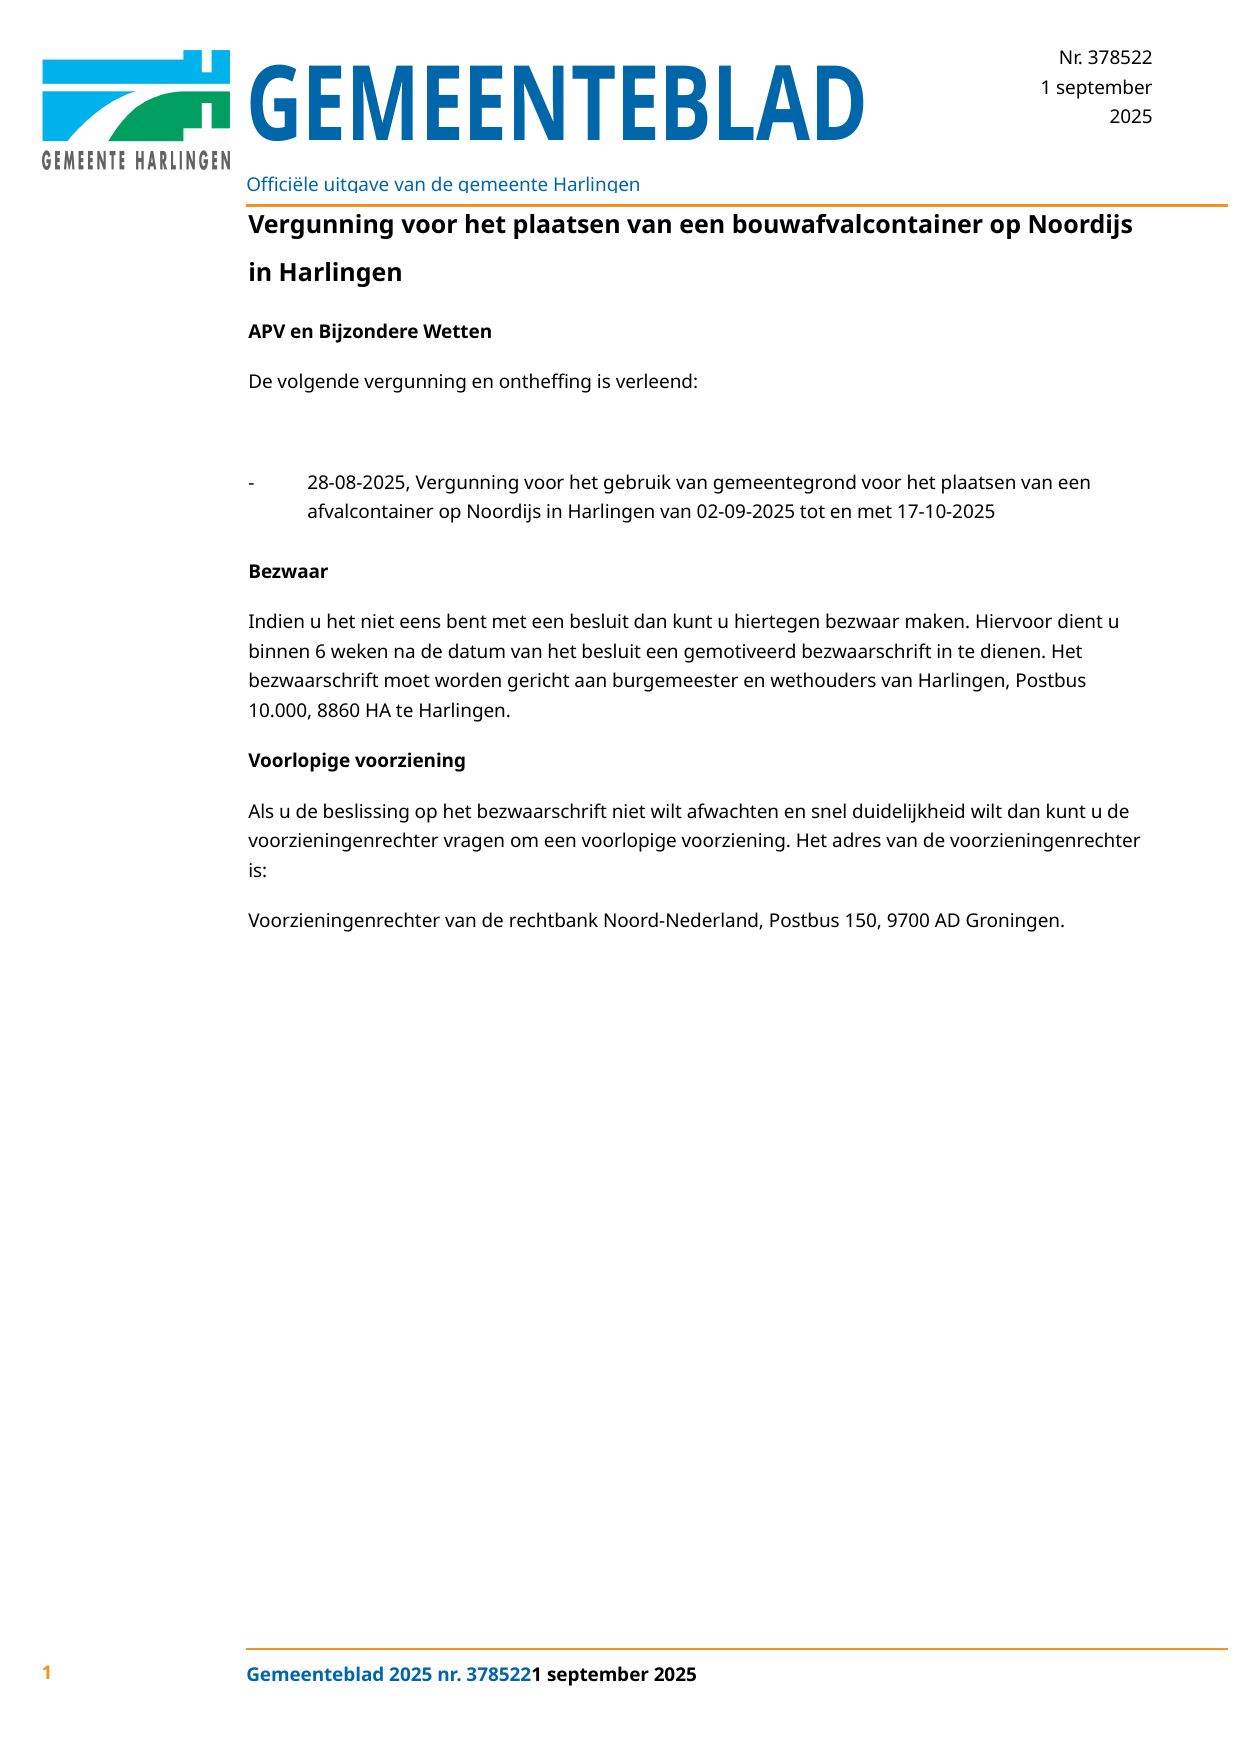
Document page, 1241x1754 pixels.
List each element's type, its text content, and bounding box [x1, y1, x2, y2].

text De volgende vergunning en ontheffing is verleend: [248, 368, 1152, 394]
text Voorlopige voorziening [248, 747, 1152, 773]
text Vergunning voor het plaatsen van een bouwafvalcontainer op Noordijs in Harlingen [248, 207, 1152, 288]
text Bezwaar [248, 558, 1152, 584]
text APV en Bijzondere Wetten [248, 318, 1152, 344]
list 28-08-2025, Vergunning voor het gebruik van gemeentegrond voor het plaatsen van een afvalcontainer op Noordijs in Harlingen van 02-09-2025 tot en met 17-10-2025 [248, 469, 1152, 524]
text Als u de beslissing op het bezwaarschrift niet wilt afwachten en snel duidelijkheid wilt dan kunt u de voorzieningenrechter vragen om een voorlopige voorziening. Het adres van de voorzieningenrechter is: [248, 798, 1152, 883]
text Indien u het niet eens bent met een besluit dan kunt u hiertegen bezwaar maken. Hiervoor dient u binnen 6 weken na de datum van het besluit een gemotiveerd bezwaarschrift in te dienen. Het bezwaarschrift moet worden gericht aan burgemeester en wethouders van Harlingen, Postbus 10.000, 8860 HA te Harlingen. [248, 608, 1152, 723]
picture [41, 47, 231, 172]
text Voorzieningenrechter van de rechtbank Noord-Nederland, Postbus 150, 9700 AD Groningen. [248, 907, 1152, 933]
